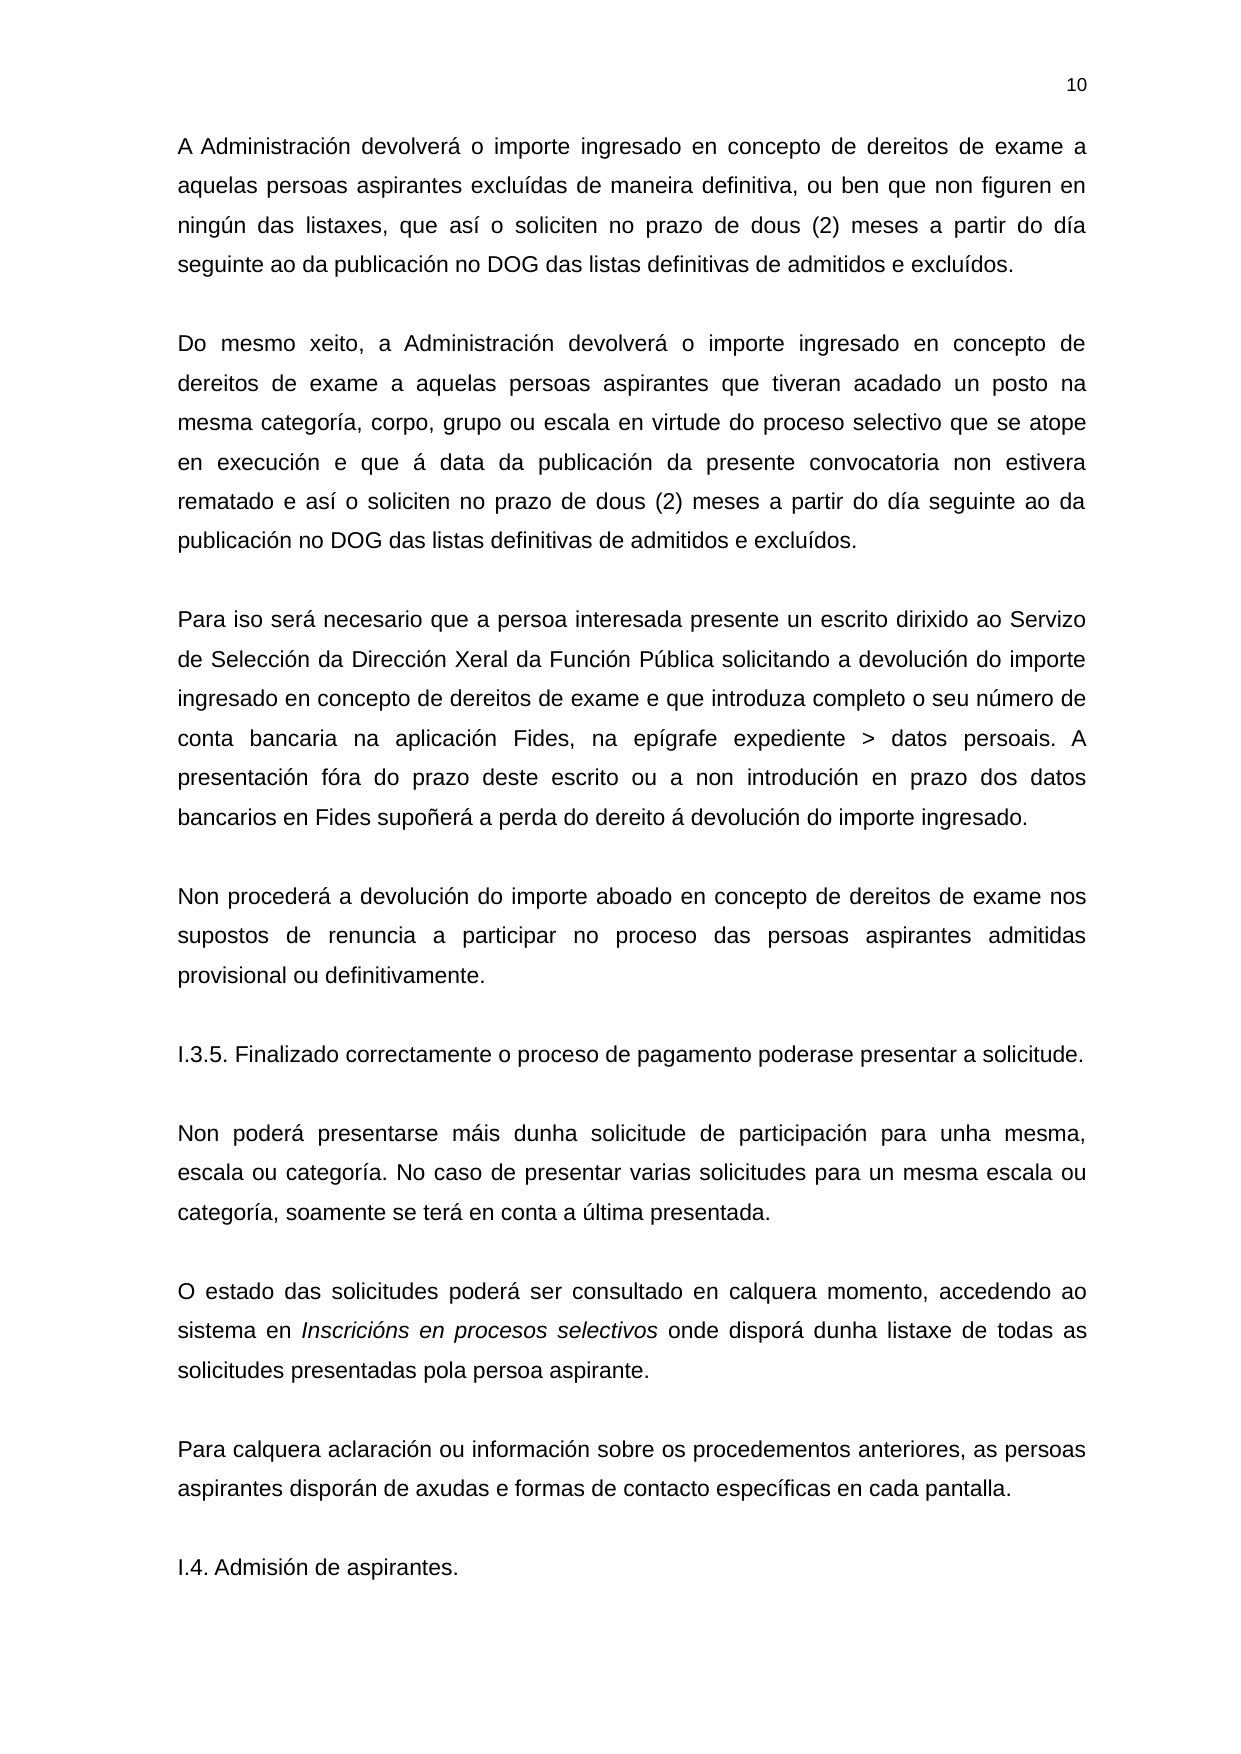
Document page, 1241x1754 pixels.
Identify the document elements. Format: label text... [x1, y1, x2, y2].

text A Administración devolverá o importe ingresado en concepto de dereitos de exame a aquelas persoas aspirantes excluídas de maneira definitiva, ou ben que non figuren en ningún das listaxes, que así o soliciten no prazo de dous (2) meses a partir do día seguinte ao da publicación no DOG das listas definitivas de admitidos e excluídos. [177, 133, 1087, 277]
text O estado das solicitudes poderá ser consultado en calquera momento, accedendo ao sistema en Inscricións en procesos selectivos onde disporá dunha listaxe de todas as solicitudes presentadas pola persoa aspirante. [177, 1278, 1087, 1383]
text I.3.5. Finalizado correctamente o proceso de pagamento poderase presentar a solicitude. [177, 1041, 1087, 1067]
text Non procederá a devolución do importe aboado en concepto de dereitos de exame nos supostos de renuncia a participar no proceso das persoas aspirantes admitidas provisional ou definitivamente. [177, 883, 1087, 988]
text Non poderá presentarse máis dunha solicitude de participación para unha mesma, escala ou categoría. No caso de presentar varias solicitudes para un mesma escala ou categoría, soamente se terá en conta a última presentada. [177, 1120, 1087, 1225]
text Do mesmo xeito, a Administración devolverá o importe ingresado en concepto de dereitos de exame a aquelas persoas aspirantes que tiveran acadado un posto na mesma categoría, corpo, grupo ou escala en virtude do proceso selectivo que se atope en execución e que á data da publicación da presente convocatoria non estivera rematado e así o soliciten no prazo de dous (2) meses a partir do día seguinte ao da publicación no DOG das listas definitivas de admitidos e excluídos. [177, 330, 1087, 554]
text I.4. Admisión de aspirantes. [177, 1554, 1087, 1580]
text Para iso será necesario que a persoa interesada presente un escrito dirixido ao Servizo de Selección da Dirección Xeral da Función Pública solicitando a devolución do importe ingresado en concepto de dereitos de exame e que introduza completo o seu número de conta bancaria na aplicación Fides, na epígrafe expediente > datos persoais. A presentación fóra do prazo deste escrito ou a non introdución en prazo dos datos bancarios en Fides supoñerá a perda do dereito á devolución do importe ingresado. [177, 606, 1087, 830]
text Para calquera aclaración ou información sobre os procedementos anteriores, as persoas aspirantes disporán de axudas e formas de contacto específicas en cada pantalla. [177, 1436, 1087, 1501]
